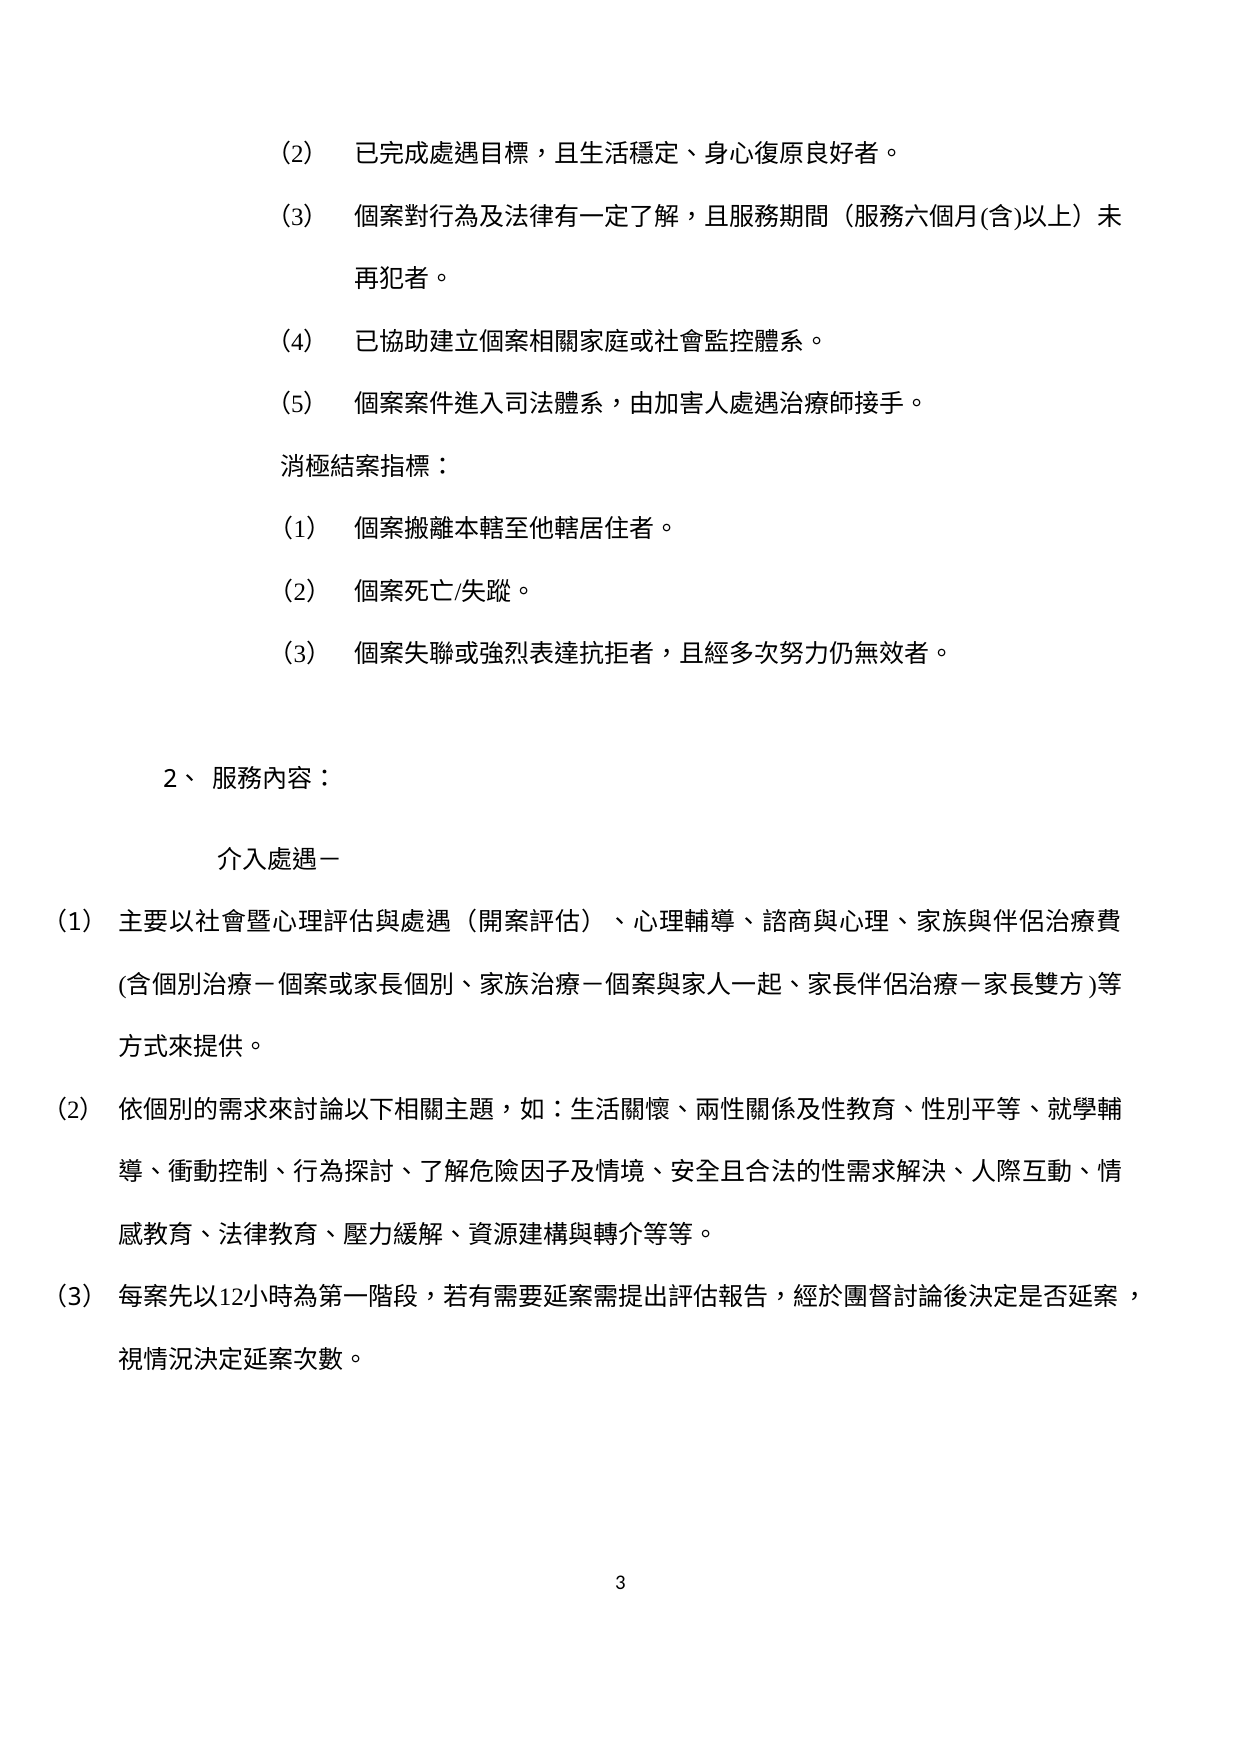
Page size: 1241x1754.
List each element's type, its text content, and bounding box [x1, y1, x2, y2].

list 已完成處遇目標，且生活穩定、身心復原良好者。 [266, 110, 1122, 173]
text 介入處遇－ [192, 816, 1122, 878]
list 依個別的需求來討論以下相關主題，如：生活關懷、兩性關係及性教育、性別平等、就學輔導、衝動控制、行為探討、了解危險因子及情境、安全且合法的性需求解決、人際互動、情感教育、法律教育、壓力緩解、資源建構與轉介等等。 [42, 1066, 1122, 1253]
list 個案搬離本轄至他轄居住者。 [268, 485, 1122, 548]
list 每案先以12小時為第一階段，若有需要延案需提出評估報告，經於團督討論後決定是否延案，視情況決定延案次數。 [42, 1253, 1122, 1378]
list 服務內容： [162, 735, 1122, 798]
list 個案失聯或強烈表達抗拒者，且經多次努力仍無效者。 [268, 610, 1122, 673]
list 已協助建立個案相關家庭或社會監控體系。 [266, 298, 1122, 360]
list 個案對行為及法律有一定了解，且服務期間（服務六個月(含)以上）未再犯者。 [266, 173, 1122, 298]
list 個案死亡/失蹤。 [268, 548, 1122, 610]
list 個案案件進入司法體系，由加害人處遇治療師接手。 [266, 360, 1122, 423]
text 消極結案指標： [281, 423, 1122, 485]
list 主要以社會暨心理評估與處遇（開案評估）、心理輔導、諮商與心理、家族與伴侶治療費(含個別治療－個案或家長個別、家族治療－個案與家人一起、家長伴侶治療－家長雙方)等方式來提供。 [42, 878, 1122, 1066]
